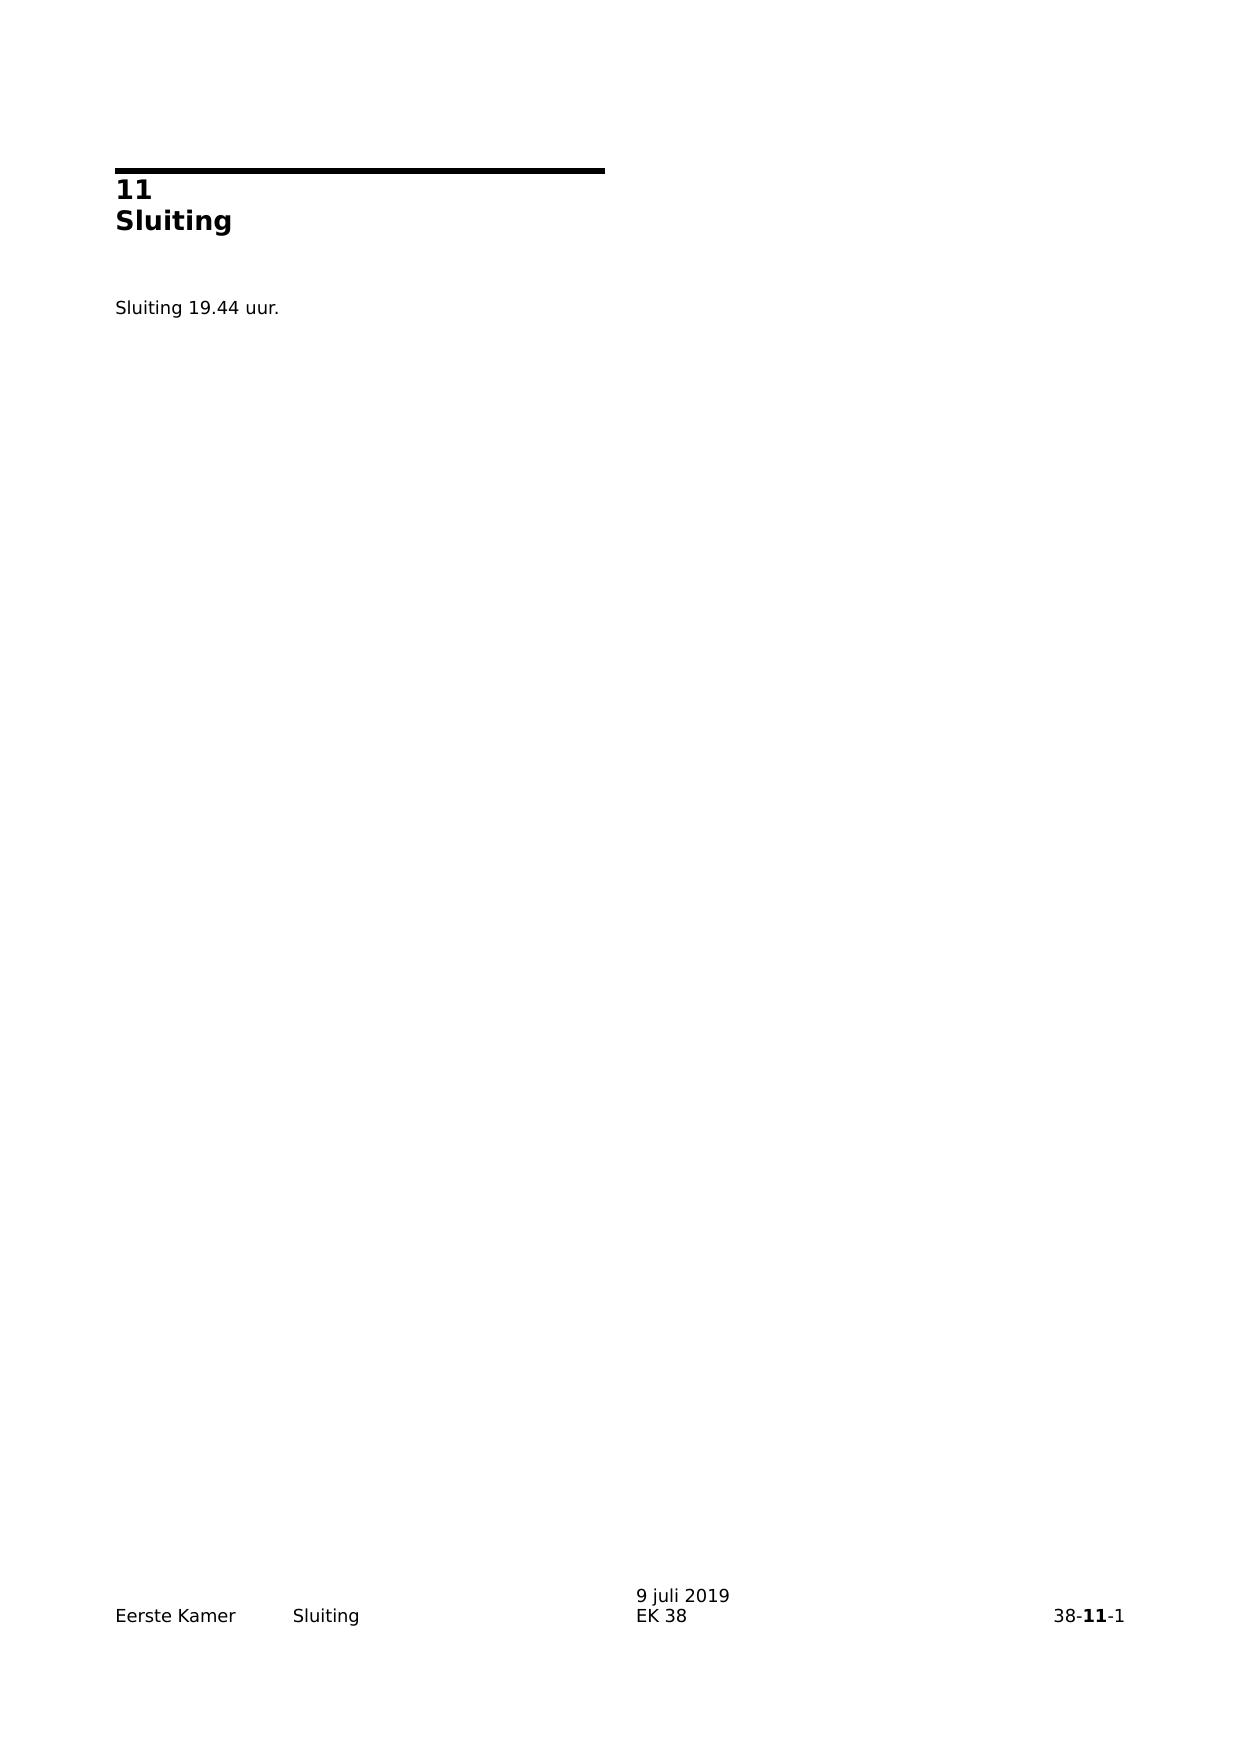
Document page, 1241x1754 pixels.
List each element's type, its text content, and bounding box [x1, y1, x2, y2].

title 11 Sluiting [115, 174, 605, 237]
text Sluiting 19.44 uur. [115, 298, 605, 318]
